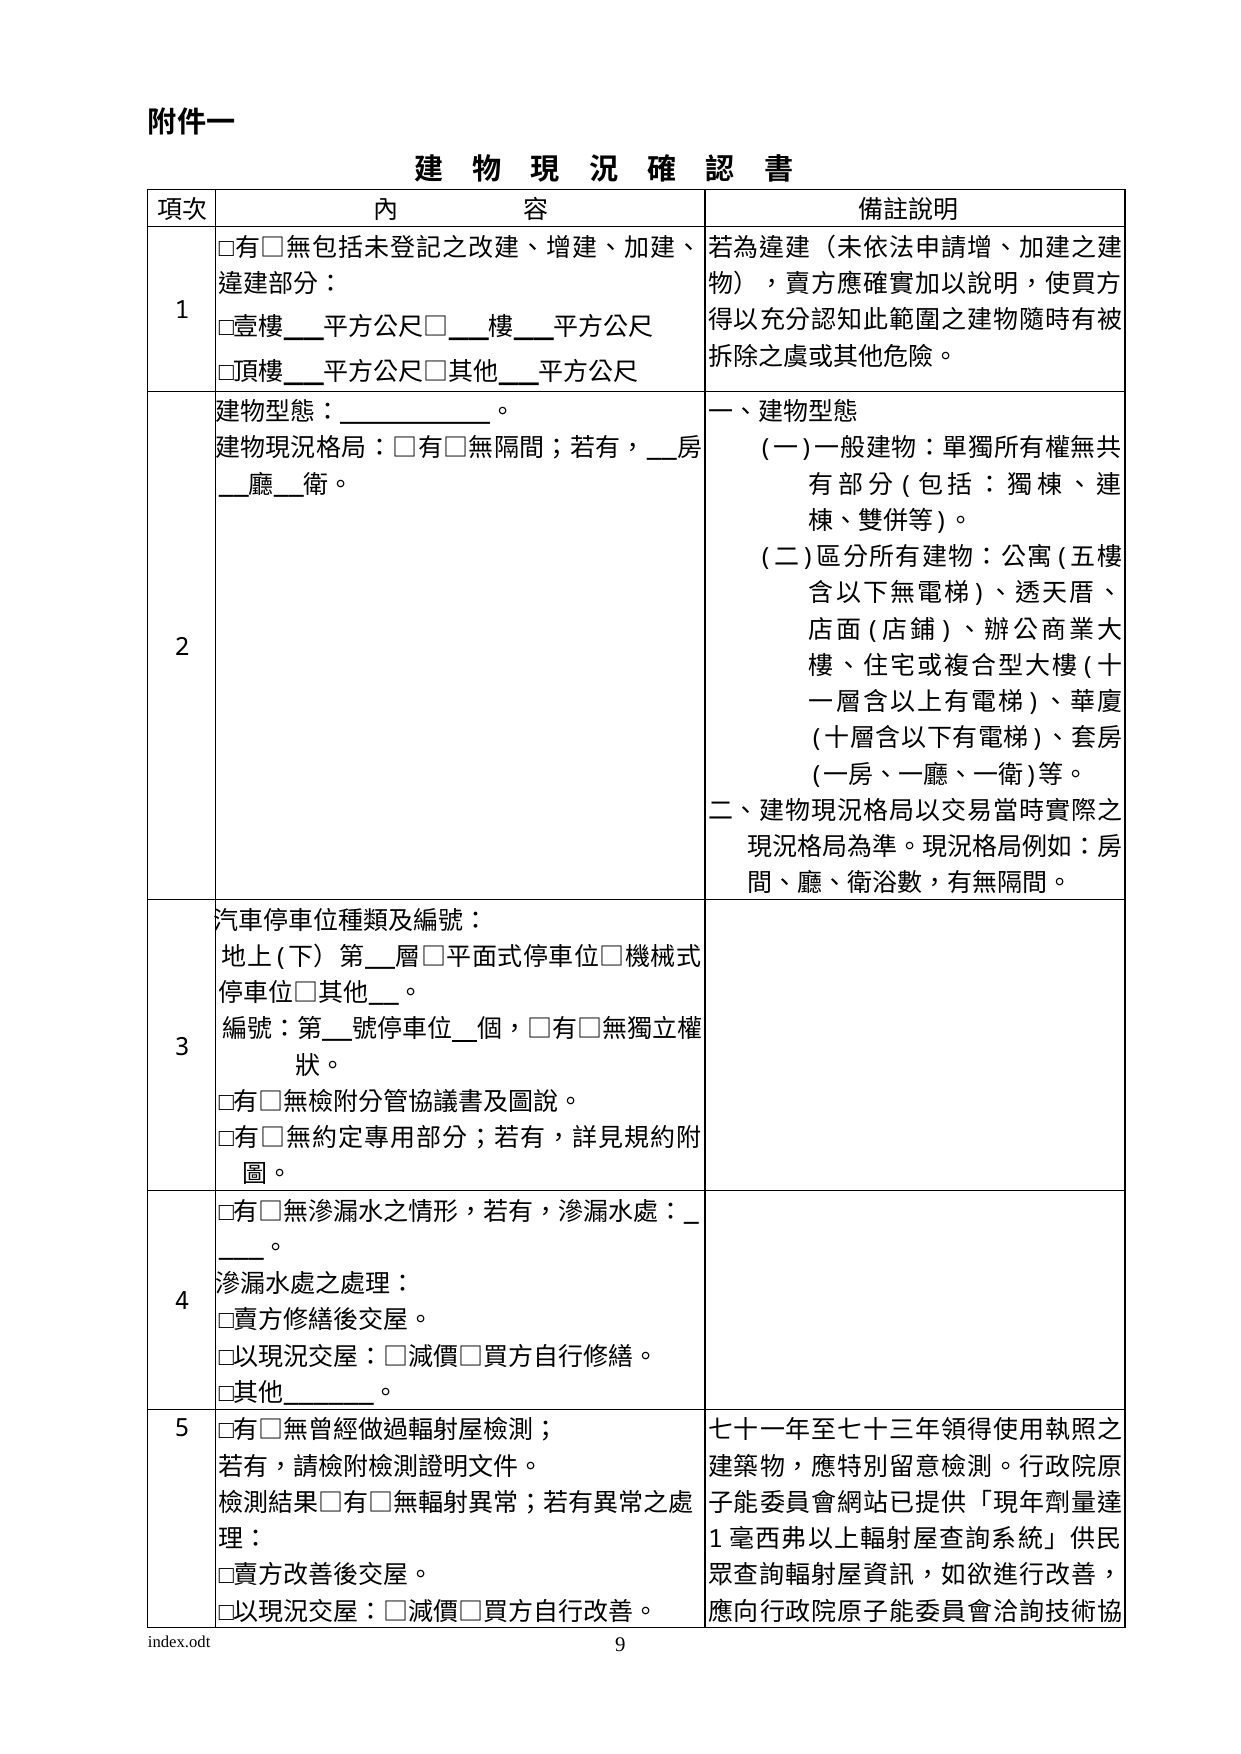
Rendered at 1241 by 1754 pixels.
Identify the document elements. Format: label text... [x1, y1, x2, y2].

table_cell [706, 900, 1124, 1190]
table_header 內 容 [216, 190, 704, 226]
table_cell 3 [148, 900, 215, 1190]
table_cell 建物型態：__________。 建物現況格局：□有□無隔間；若有，__房__廳__衛。 [216, 392, 704, 899]
table_cell [706, 1191, 1124, 1409]
table_cell □有□無滲漏水之情形，若有，滲漏水處：____。 滲漏水處之處理： □賣方修繕後交屋。 □以現況交屋：□減價□買方自行修繕。 □其他______。 [216, 1191, 704, 1409]
table_cell 若為違建（未依法申請增、加建之建物），賣方應確實加以說明，使買方得以充分認知此範圍之建物隨時有被拆除之虞或其他危險。 [706, 227, 1124, 391]
table_cell 4 [148, 1191, 215, 1409]
table_cell □有□無包括未登記之改建、增建、加建、違建部分： □壹樓__平方公尺□__樓__平方公尺 □頂樓__平方公尺□其他__平方公尺 [216, 227, 704, 391]
table_cell □有□無曾經做過輻射屋檢測； 若有，請檢附檢測證明文件。 檢測結果□有□無輻射異常；若有異常之處理： □賣方改善後交屋。 □以現況交屋：□減價□買方自行改善。 [216, 1410, 704, 1627]
table_cell 2 [148, 392, 215, 899]
table_cell 汽車停車位種類及編號： 地上(下）第__層□平面式停車位□機械式停車位□其他__。 編號：第__號停車位 個，□有□無獨立權狀。 □有□無檢附分管協議書及圖說。 □有□無約定專用部分；若有，詳見規約附圖。 [216, 900, 704, 1190]
text 建 物 現 況 確 認 書 [148, 141, 1092, 189]
table_header 項次 [148, 190, 215, 226]
table_cell 5 [148, 1410, 215, 1627]
table_cell 1 [148, 227, 215, 391]
table_header 備註說明 [706, 190, 1124, 226]
table_cell 七十一年至七十三年領得使用執照之建築物，應特別留意檢測。行政院原子能委員會網站已提供「現年劑量達1毫西弗以上輻射屋查詢系統」供民眾查詢輻射屋資訊，如欲進行改善，應向行政院原子能委員會洽詢技術協 [706, 1410, 1124, 1627]
text 附件一 [148, 89, 1092, 141]
table_cell 一、建物型態 (一)一般建物：單獨所有權無共有部分(包括：獨棟、連棟、雙併等)。 (二)區分所有建物：公寓(五樓含以下無電梯)、透天厝、店面(店鋪)、辦公商業大樓、住宅或複合型大樓(十一層含以上有電梯)、華廈(十層含以下有電梯)、套房(一房、一廳、一衛)等。 二、建物現況格局以交易當時實際之現況格局為準。現況格局例如：房間、廳、衛浴數，有無隔間。 [706, 392, 1124, 899]
